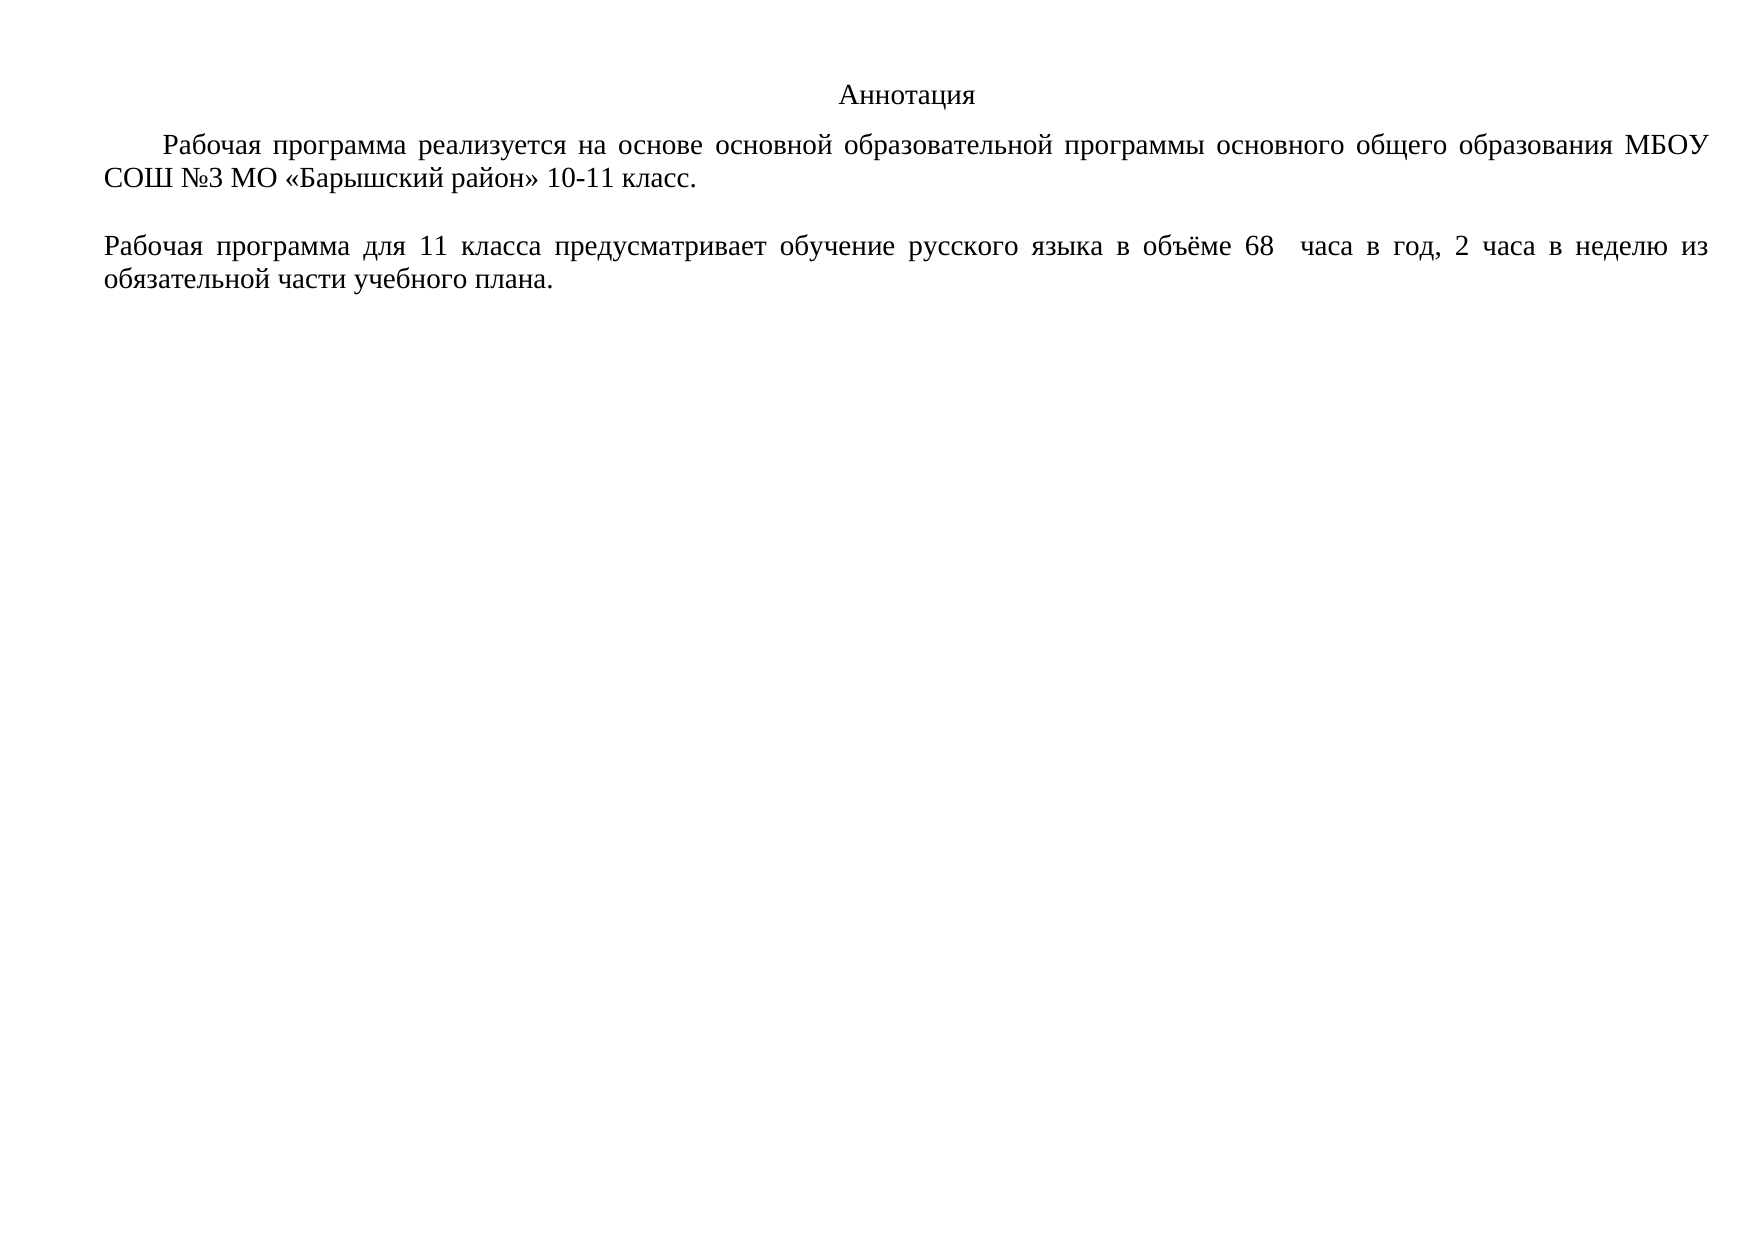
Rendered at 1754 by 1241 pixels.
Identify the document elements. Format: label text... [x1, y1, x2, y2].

text Аннотация [103, 77, 1710, 110]
text Рабочая программа для 11 класса предусматривает обучение русского языка в объёме 68 часа в год, 2 часа в неделю из обязательной части учебного плана. [103, 228, 1710, 295]
text Рабочая программа реализуется на основе основной образовательной программы основного общего образования МБОУ СОШ №3 МО «Барышский район» 10-11 класс. [103, 127, 1710, 194]
